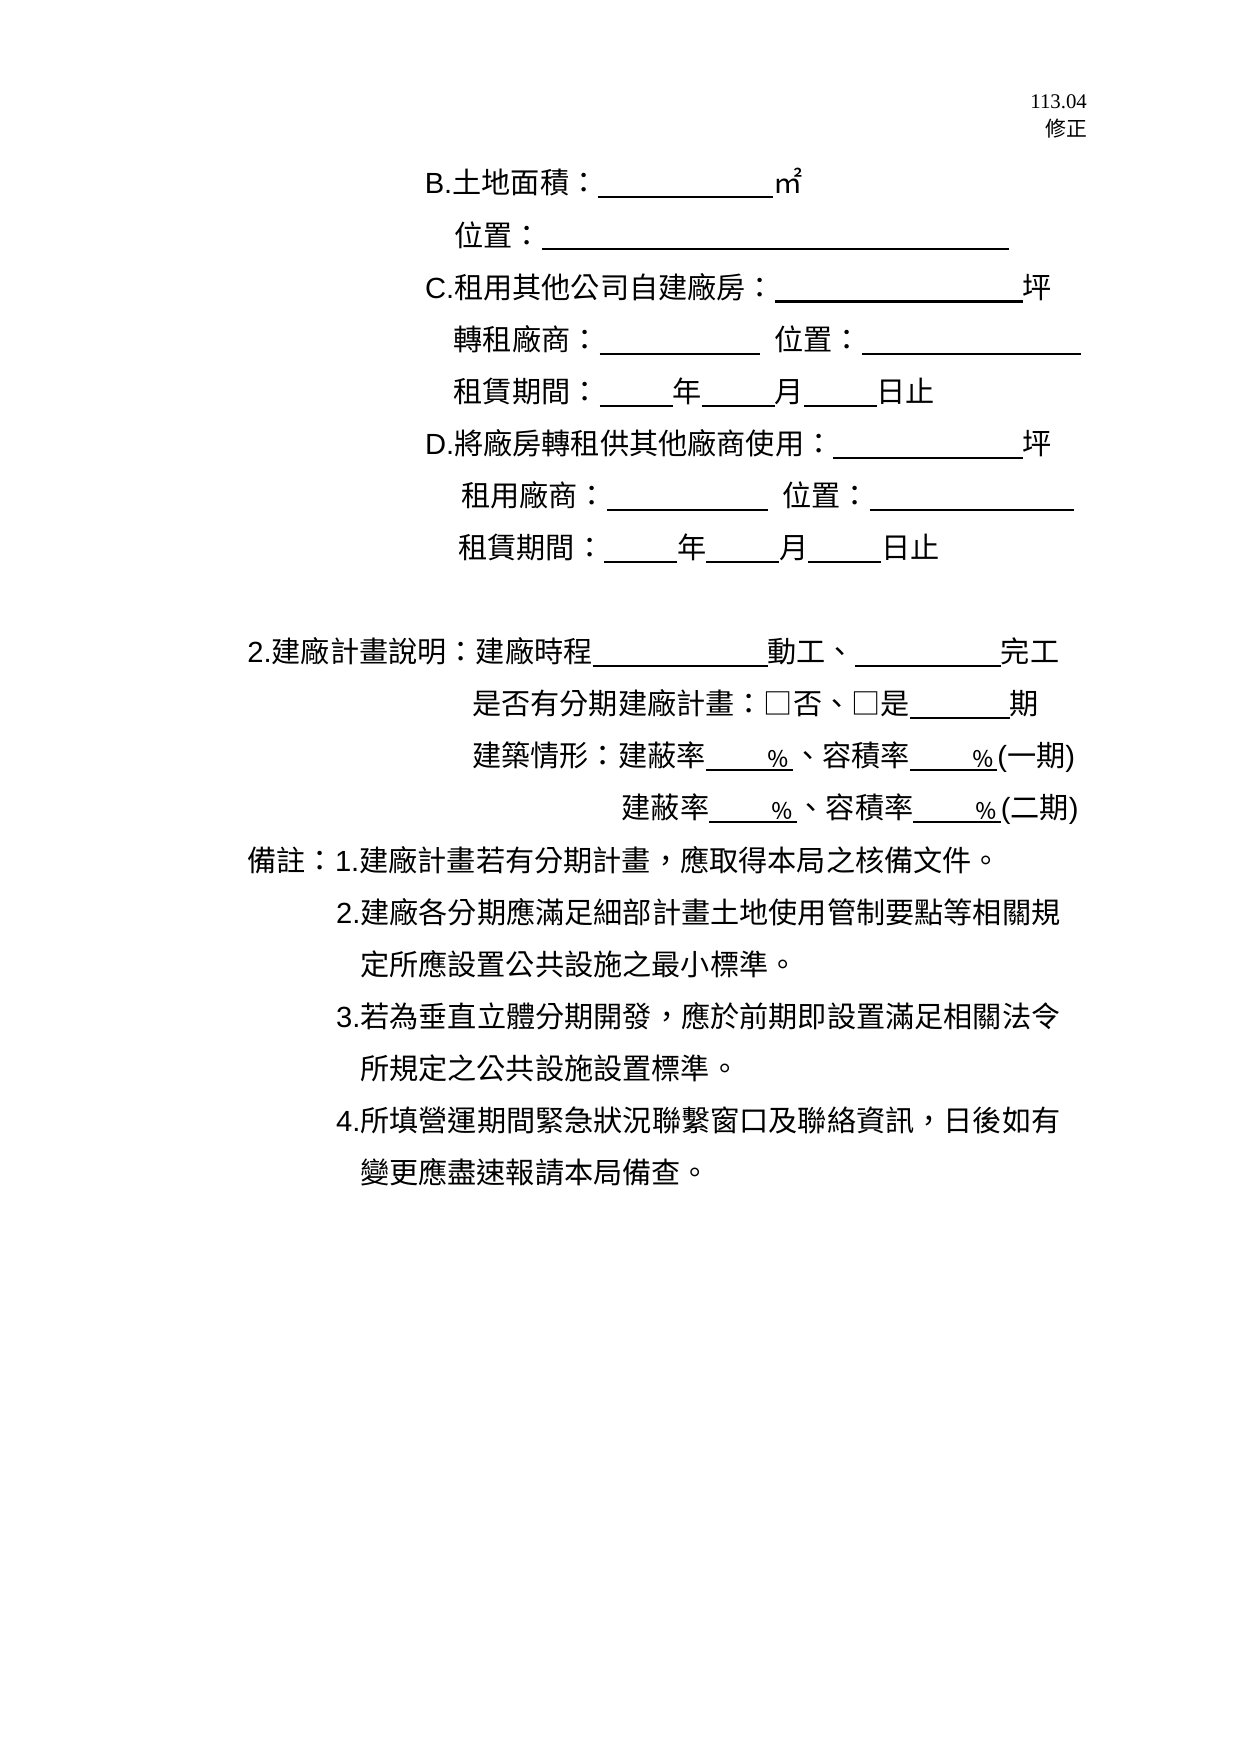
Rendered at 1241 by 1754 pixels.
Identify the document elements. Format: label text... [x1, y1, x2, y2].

text 4.所填營運期間緊急狀況聯繫窗口及聯絡資訊，日後如有變更應盡速報請本局備查。 [336, 1088, 1087, 1192]
text C.租用其他公司自建廠房： 坪 [425, 254, 1087, 307]
text 建築情形：建蔽率 ﹪、容積率 ﹪(一期) [153, 723, 1087, 775]
text 是否有分期建廠計畫：□否、□是 期 [153, 671, 1087, 723]
text 2.建廠計畫說明：建廠時程 動工、 完工 [247, 619, 1087, 671]
text 位置： [454, 202, 1087, 254]
text D.將廠房轉租供其他廠商使用： 坪 [425, 411, 1087, 463]
text 建蔽率 ﹪、容積率 ﹪(二期) [154, 775, 1087, 827]
text 轉租廠商： 位置： [435, 307, 1087, 359]
text 3.若為垂直立體分期開發，應於前期即設置滿足相關法令所規定之公共設施設置標準。 [336, 984, 1087, 1088]
text 租賃期間： 年 月 日止 [435, 359, 1087, 411]
text 租用廠商： 位置： [435, 463, 1087, 515]
text 租賃期間： 年 月 日止 [435, 515, 1087, 567]
text 備註：1.建廠計畫若有分期計畫，應取得本局之核備文件。 [154, 827, 1087, 879]
text B.土地面積： ㎡ [424, 150, 1087, 202]
text 2.建廠各分期應滿足細部計畫土地使用管制要點等相關規定所應設置公共設施之最小標準。 [336, 879, 1087, 984]
